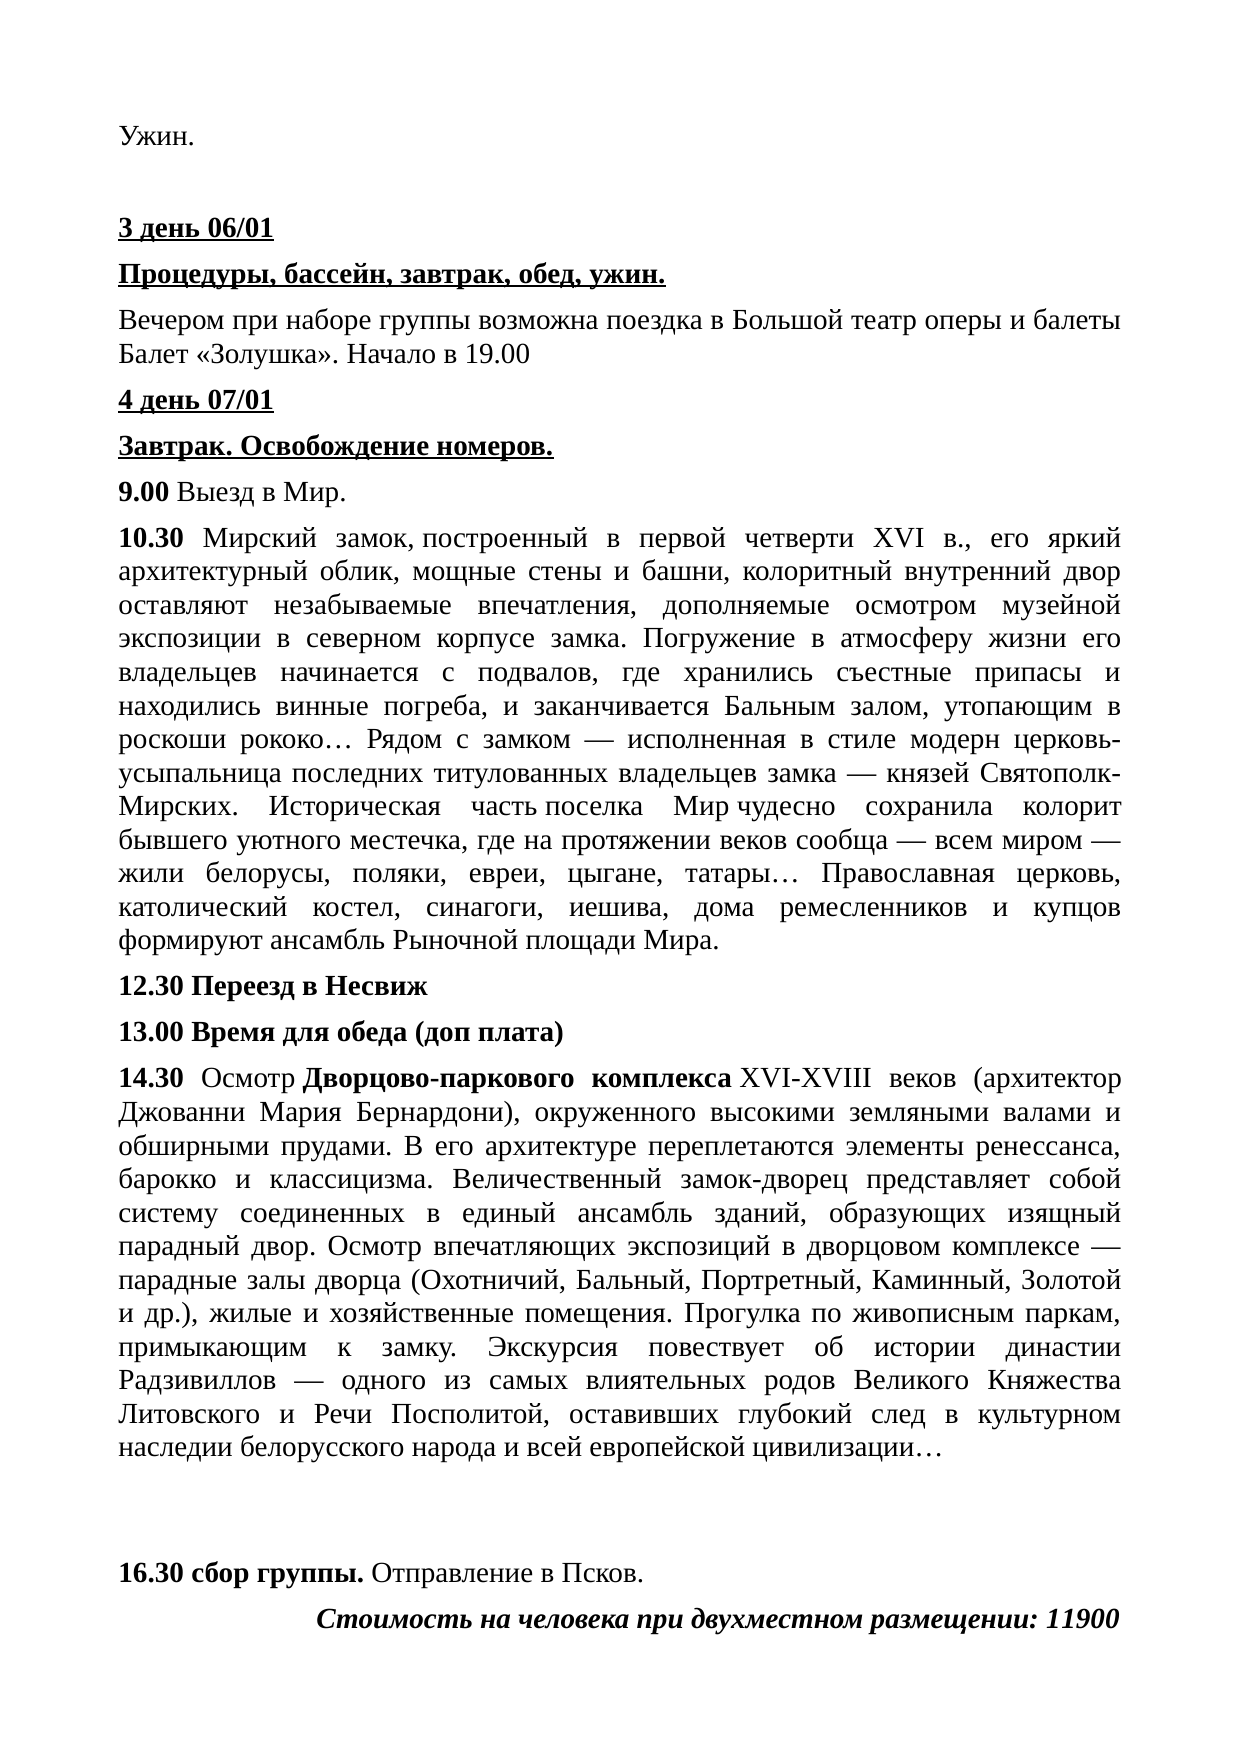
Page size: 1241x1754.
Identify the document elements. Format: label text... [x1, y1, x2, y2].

text 14.30 Осмотр Дворцово-паркового комплекса XVI-XVIII веков (архитектор Джованни Мария Бернардони), окруженного высокими земляными валами и обширными прудами. В его архитектуре переплетаются элементы ренессанса, барокко и классицизма. Величественный замок-дворец представляет собой систему соединенных в единый ансамбль зданий, образующих изящный парадный двор. Осмотр впечатляющих экспозиций в дворцовом комплексе — парадные залы дворца (Охотничий, Бальный, Портретный, Каминный, Золотой и др.), жилые и хозяйственные помещения. Прогулка по живописным паркам, примыкающим к замку. Экскурсия повествует об истории династии Радзивиллов — одного из самых влиятельных родов Великого Княжества Литовского и Речи Посполитой, оставивших глубокий след в культурном наследии белорусского народа и всей европейской цивилизации… [118, 1061, 1122, 1463]
text Стоимость на человека при двухместном размещении: 11900 [118, 1601, 1122, 1635]
text 9.00 Выезд в Мир. [118, 474, 1122, 507]
text 13.00 Время для обеда (доп плата) [118, 1014, 1122, 1048]
text Вечером при наборе группы возможна поездка в Большой театр оперы и балеты Балет «Золушка». Начало в 19.00 [118, 302, 1122, 369]
text Ужин. [118, 118, 1122, 152]
text 3 день 06/01 [118, 210, 1122, 244]
text Завтрак. Освобождение номеров. [118, 428, 1122, 461]
text 4 день 07/01 [118, 382, 1122, 415]
text 16.30 сбор группы. Отправление в Псков. [118, 1555, 1122, 1589]
text Процедуры, бассейн, завтрак, обед, ужин. [118, 256, 1122, 290]
text 10.30 Мирский замок, построенный в первой четверти XVI в., его яркий архитектурный облик, мощные стены и башни, колоритный внутренний двор оставляют незабываемые впечатления, дополняемые осмотром музейной экспозиции в северном корпусе замка. Погружение в атмосферу жизни его владельцев начинается с подвалов, где хранились съестные припасы и находились винные погреба, и заканчивается Бальным залом, утопающим в роскоши рококо… Рядом с замком — исполненная в стиле модерн церковь-усыпальница последних титулованных владельцев замка — князей Святополк-Мирских. Историческая часть поселка Мир чудесно сохранила колорит бывшего уютного местечка, где на протяжении веков сообща — всем миром — жили белорусы, поляки, евреи, цыгане, татары… Православная церковь, католический костел, синагоги, иешива, дома ремесленников и купцов формируют ансамбль Рыночной площади Мира. [118, 520, 1122, 956]
text 12.30 Переезд в Несвиж [118, 968, 1122, 1002]
